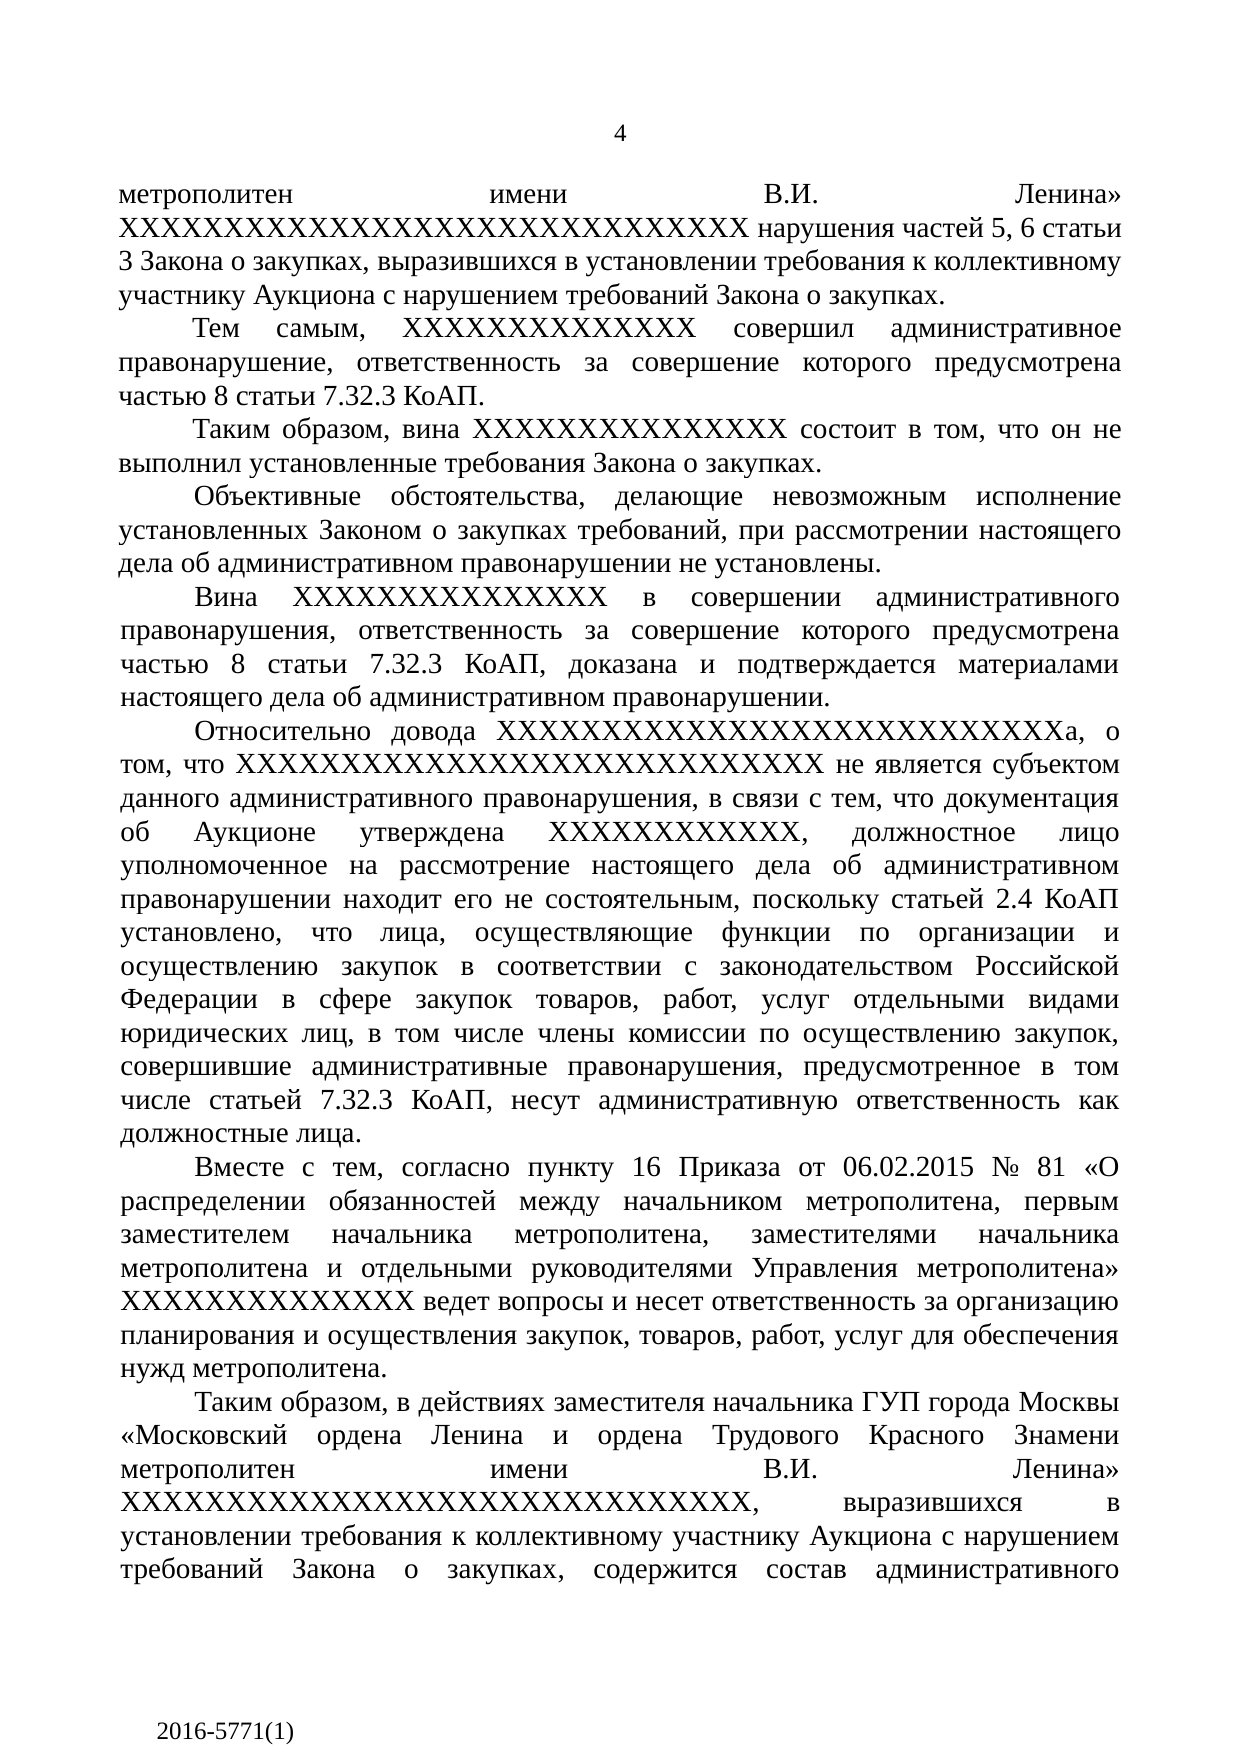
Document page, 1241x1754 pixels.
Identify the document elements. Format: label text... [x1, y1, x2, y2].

text Объективные обстоятельства, делающие невозможным исполнение установленных Законом о закупках требований, при рассмотрении настоящего дела об административном правонарушении не установлены. [118, 478, 1122, 579]
text Вместе с тем, согласно пункту 16 Приказа от 06.02.2015 № 81 «О распределении обязанностей между начальником метрополитена, первым заместителем начальника метрополитена, заместителями начальника метрополитена и отдельными руководителями Управления метрополитена» XXXXXXXXXXXXXX ведет вопросы и несет ответственность за организацию планирования и осуществления закупок, товаров, работ, услуг для обеспечения нужд метрополитена. [120, 1149, 1120, 1384]
text Вина XXXXXXXXXXXXXXX в совершении административного правонарушения, ответственность за совершение которого предусмотрена частью 8 статьи 7.32.3 КоАП, доказана и подтверждается материалами настоящего дела об административном правонарушении. [120, 579, 1120, 713]
text Относительно довода XXXXXXXXXXXXXXXXXXXXXXXXXXXа, о том, что XXXXXXXXXXXXXXXXXXXXXXXXXXXX не является субъектом данного административного правонарушения, в связи с тем, что документация об Аукционе утверждена XXXXXXXXXXXX, должностное лицо уполномоченное на рассмотрение настоящего дела об административном правонарушении находит его не состоятельным, поскольку статьей 2.4 КоАП установлено, что лица, осуществляющие функции по организации и осуществлению закупок в соответствии с законодательством Российской Федерации в сфере закупок товаров, работ, услуг отдельными видами юридических лиц, в том числе члены комиссии по осуществлению закупок, совершившие административные правонарушения, предусмотренное в том числе статьей 7.32.3 КоАП, несут административную ответственность как должностные лица. [120, 713, 1120, 1149]
text Таким образом, вина XXXXXXXXXXXXXXX состоит в том, что он не выполнил установленные требования Закона о закупках. [118, 411, 1122, 478]
text Тем самым, XXXXXXXXXXXXXX совершил административное правонарушение, ответственность за совершение которого предусмотрена частью 8 статьи 7.32.3 КоАП. [118, 311, 1122, 411]
text метрополитен имени В.И. Ленина» XXXXXXXXXXXXXXXXXXXXXXXXXXXXXX нарушения частей 5, 6 статьи 3 Закона о закупках, выразившихся в установлении требования к коллективному участнику Аукциона с нарушением требований Закона о закупках. [118, 176, 1122, 311]
text Таким образом, в действиях заместителя начальника ГУП города Москвы «Московский ордена Ленина и ордена Трудового Красного Знамени метрополитен имени В.И. Ленина» XXXXXXXXXXXXXXXXXXXXXXXXXXXXXX, выразившихся в установлении требования к коллективному участнику Аукциона с нарушением требований Закона о закупках, содержится состав административного [120, 1384, 1120, 1585]
